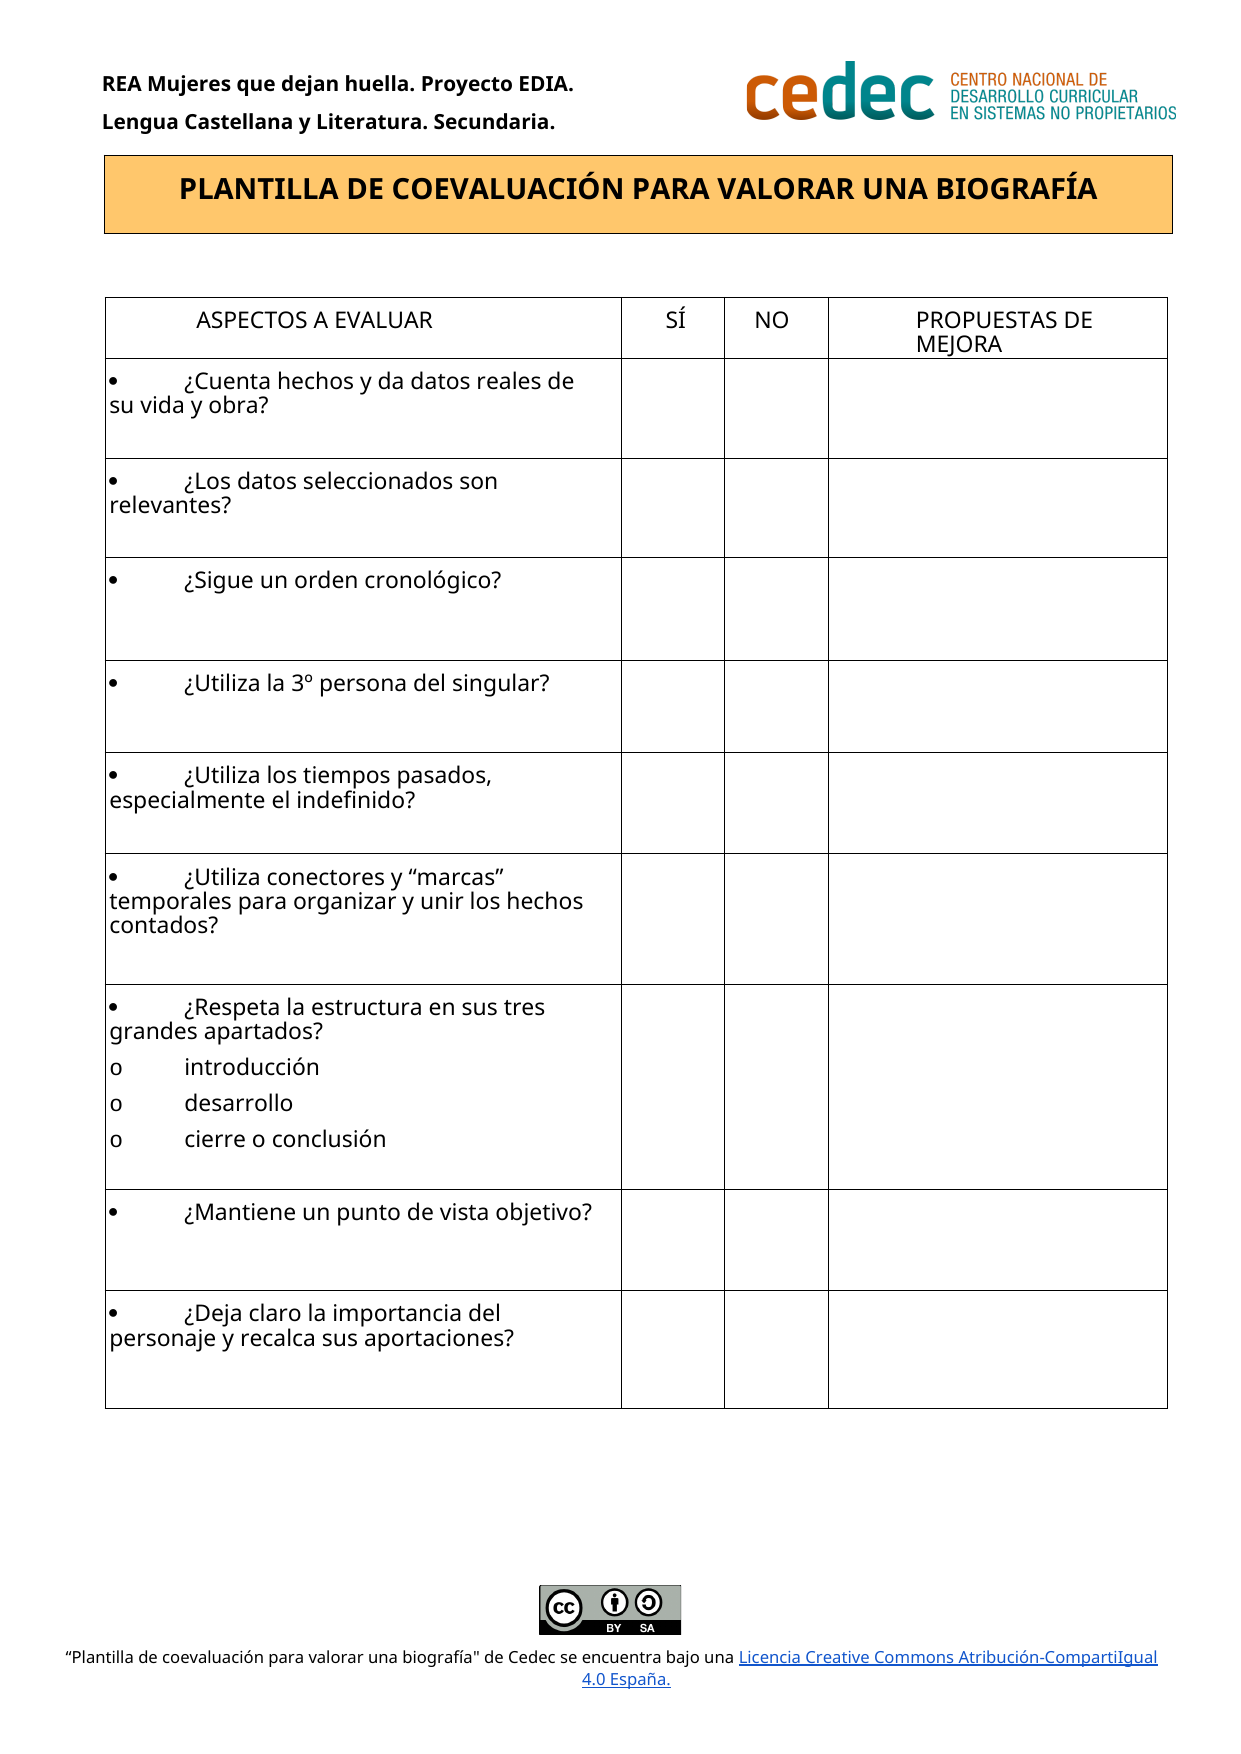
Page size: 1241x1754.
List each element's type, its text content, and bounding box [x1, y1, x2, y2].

table_cell [829, 459, 1167, 557]
table_cell ¿Sigue un orden cronológico? [106, 558, 621, 660]
table_cell [725, 1190, 828, 1290]
table_cell [829, 985, 1167, 1188]
table_cell [725, 753, 828, 853]
table_cell [622, 558, 724, 660]
table_cell [622, 359, 724, 457]
table_cell [622, 459, 724, 557]
table_cell ¿Utiliza la 3º persona del singular? [106, 661, 621, 752]
table_cell [829, 753, 1167, 853]
table_cell [829, 1190, 1167, 1290]
table_cell ¿Utiliza los tiempos pasados, especialmente el indefinido? [106, 753, 621, 853]
table_cell [829, 661, 1167, 752]
table_cell [725, 459, 828, 557]
table_cell ¿Deja claro la importancia del personaje y recalca sus aportaciones? [106, 1291, 621, 1408]
table_header PROPUESTAS DE MEJORA [829, 298, 1167, 358]
table_cell [725, 985, 828, 1188]
table_cell [725, 359, 828, 457]
table_cell ¿Respeta la estructura en sus tres grandes apartados? introducción desarrollo cierre o conclusión [106, 985, 621, 1188]
table_cell [622, 661, 724, 752]
table_cell [622, 1190, 724, 1290]
table_cell [725, 558, 828, 660]
table_header SÍ [622, 298, 724, 358]
table_cell [622, 753, 724, 853]
table_header ASPECTOS A EVALUAR [106, 298, 621, 358]
table_cell [725, 661, 828, 752]
table_header PLANTILLA DE COEVALUACIÓN PARA VALORAR UNA BIOGRAFÍA [105, 156, 1172, 233]
table_cell ¿Mantiene un punto de vista objetivo? [106, 1190, 621, 1290]
table_cell [622, 985, 724, 1188]
table_cell [829, 558, 1167, 660]
table_cell [622, 854, 724, 983]
table_cell [725, 1291, 828, 1408]
table_cell [829, 359, 1167, 457]
table_cell [622, 1291, 724, 1408]
table_cell [829, 1291, 1167, 1408]
table_cell [725, 854, 828, 983]
table_cell [829, 854, 1167, 983]
table_cell ¿Cuenta hechos y da datos reales de su vida y obra? [106, 359, 621, 457]
table_cell ¿Utiliza conectores y “marcas” temporales para organizar y unir los hechos contados? [106, 854, 621, 983]
table_cell ¿Los datos seleccionados son relevantes? [106, 459, 621, 557]
table_header NO [725, 298, 828, 358]
